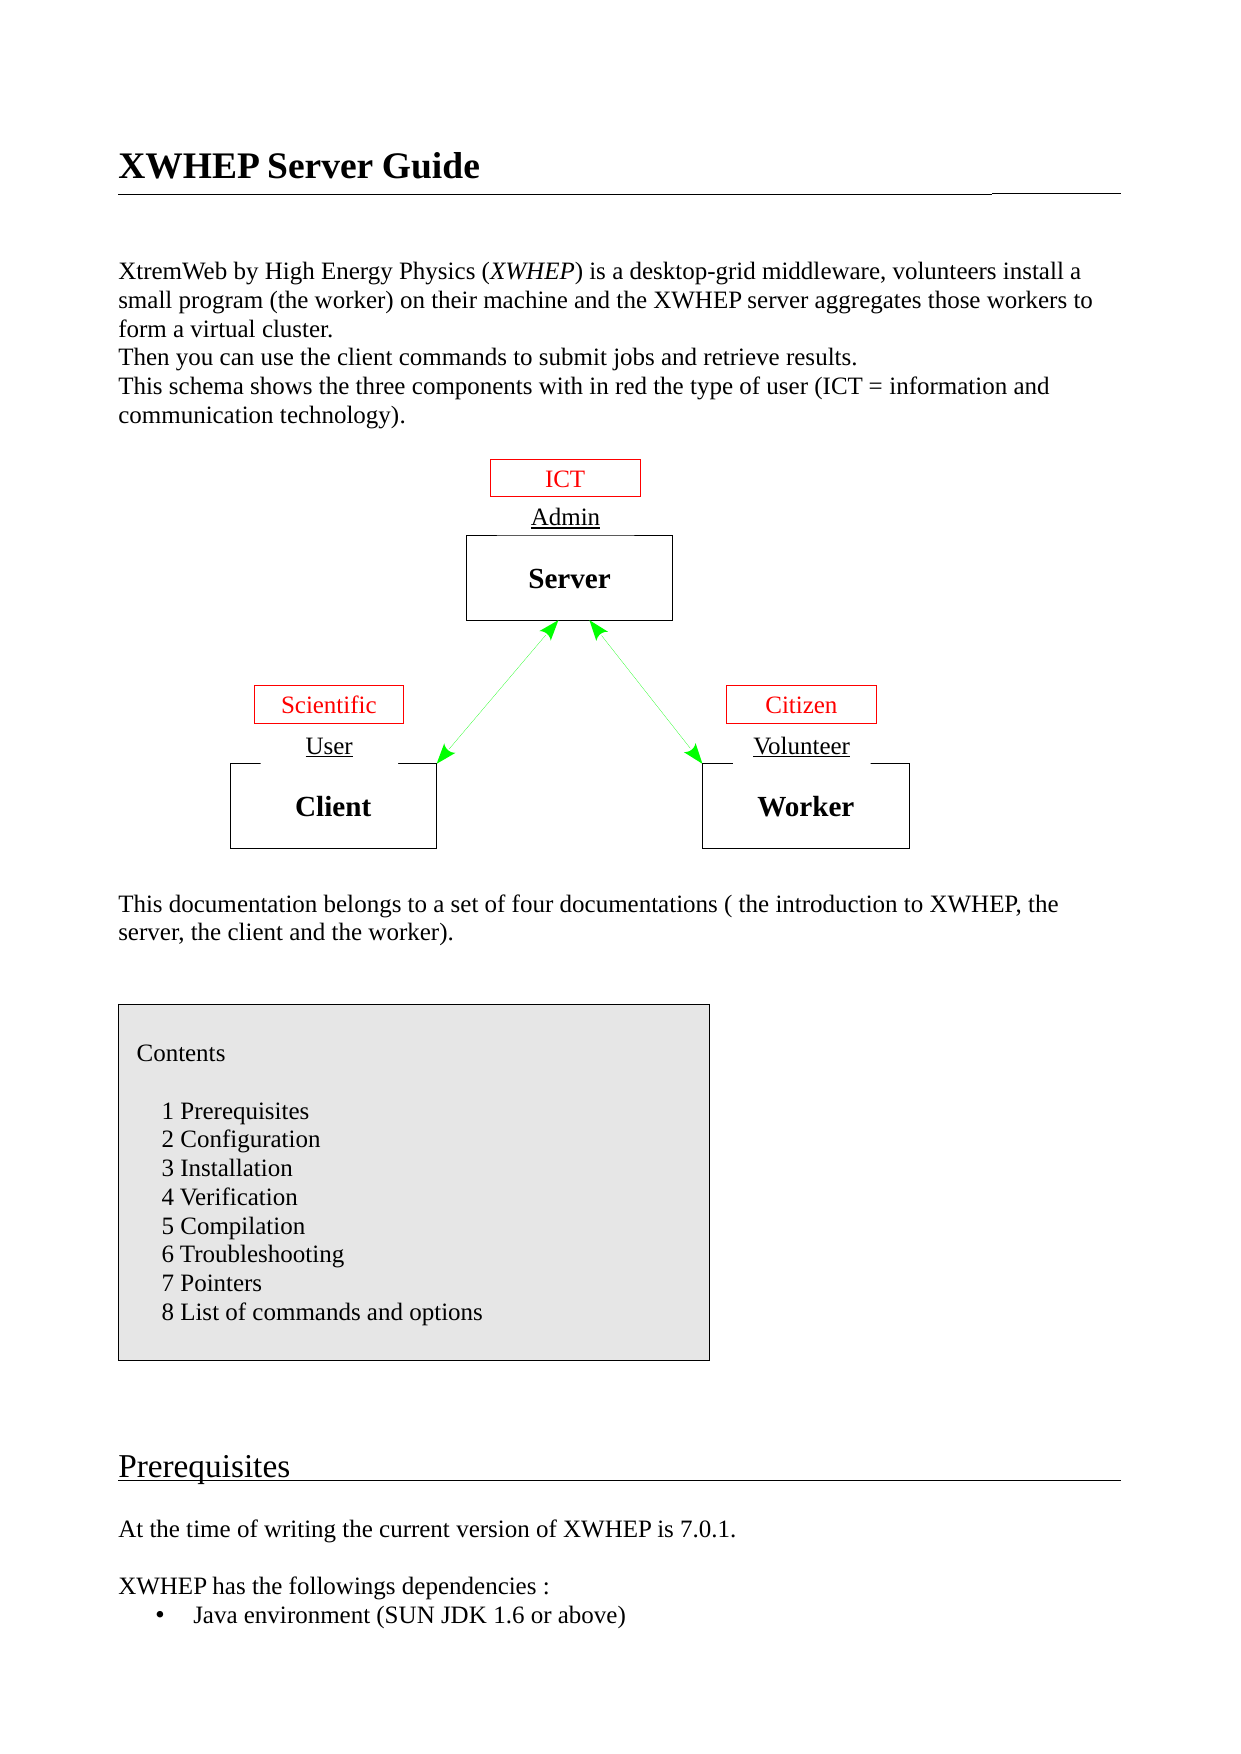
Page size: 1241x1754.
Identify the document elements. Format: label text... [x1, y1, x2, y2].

subtitle XWHEP Server Guide [118, 143, 1122, 186]
table_header Contents 1 Prerequisites 2 Configuration 3 Installation 4 Verification 5 Compilation 6 Troubleshooting 7 Pointers 8 List of commands and options [119, 1005, 709, 1360]
text This schema shows the three components with in red the type of user (ICT = information and communication technology). [118, 371, 1122, 429]
list Java environment (SUN JDK 1.6 or above) [156, 1600, 1122, 1629]
text This documentation belongs to a set of four documentations ( the introduction to XWHEP, the server, the client and the worker). [118, 889, 1122, 946]
text At the time of writing the current version of XWHEP is 7.0.1. [118, 1514, 1122, 1542]
text Prerequisites [118, 1447, 1122, 1485]
text XtremWeb by High Energy Physics (XWHEP) is a desktop-grid middleware, volunteers install a small program (the worker) on their machine and the XWHEP server aggregates those workers to form a virtual cluster. Then you can use the client commands to submit jobs and retrieve results. [118, 256, 1122, 371]
text XWHEP has the followings dependencies : [118, 1571, 1122, 1600]
